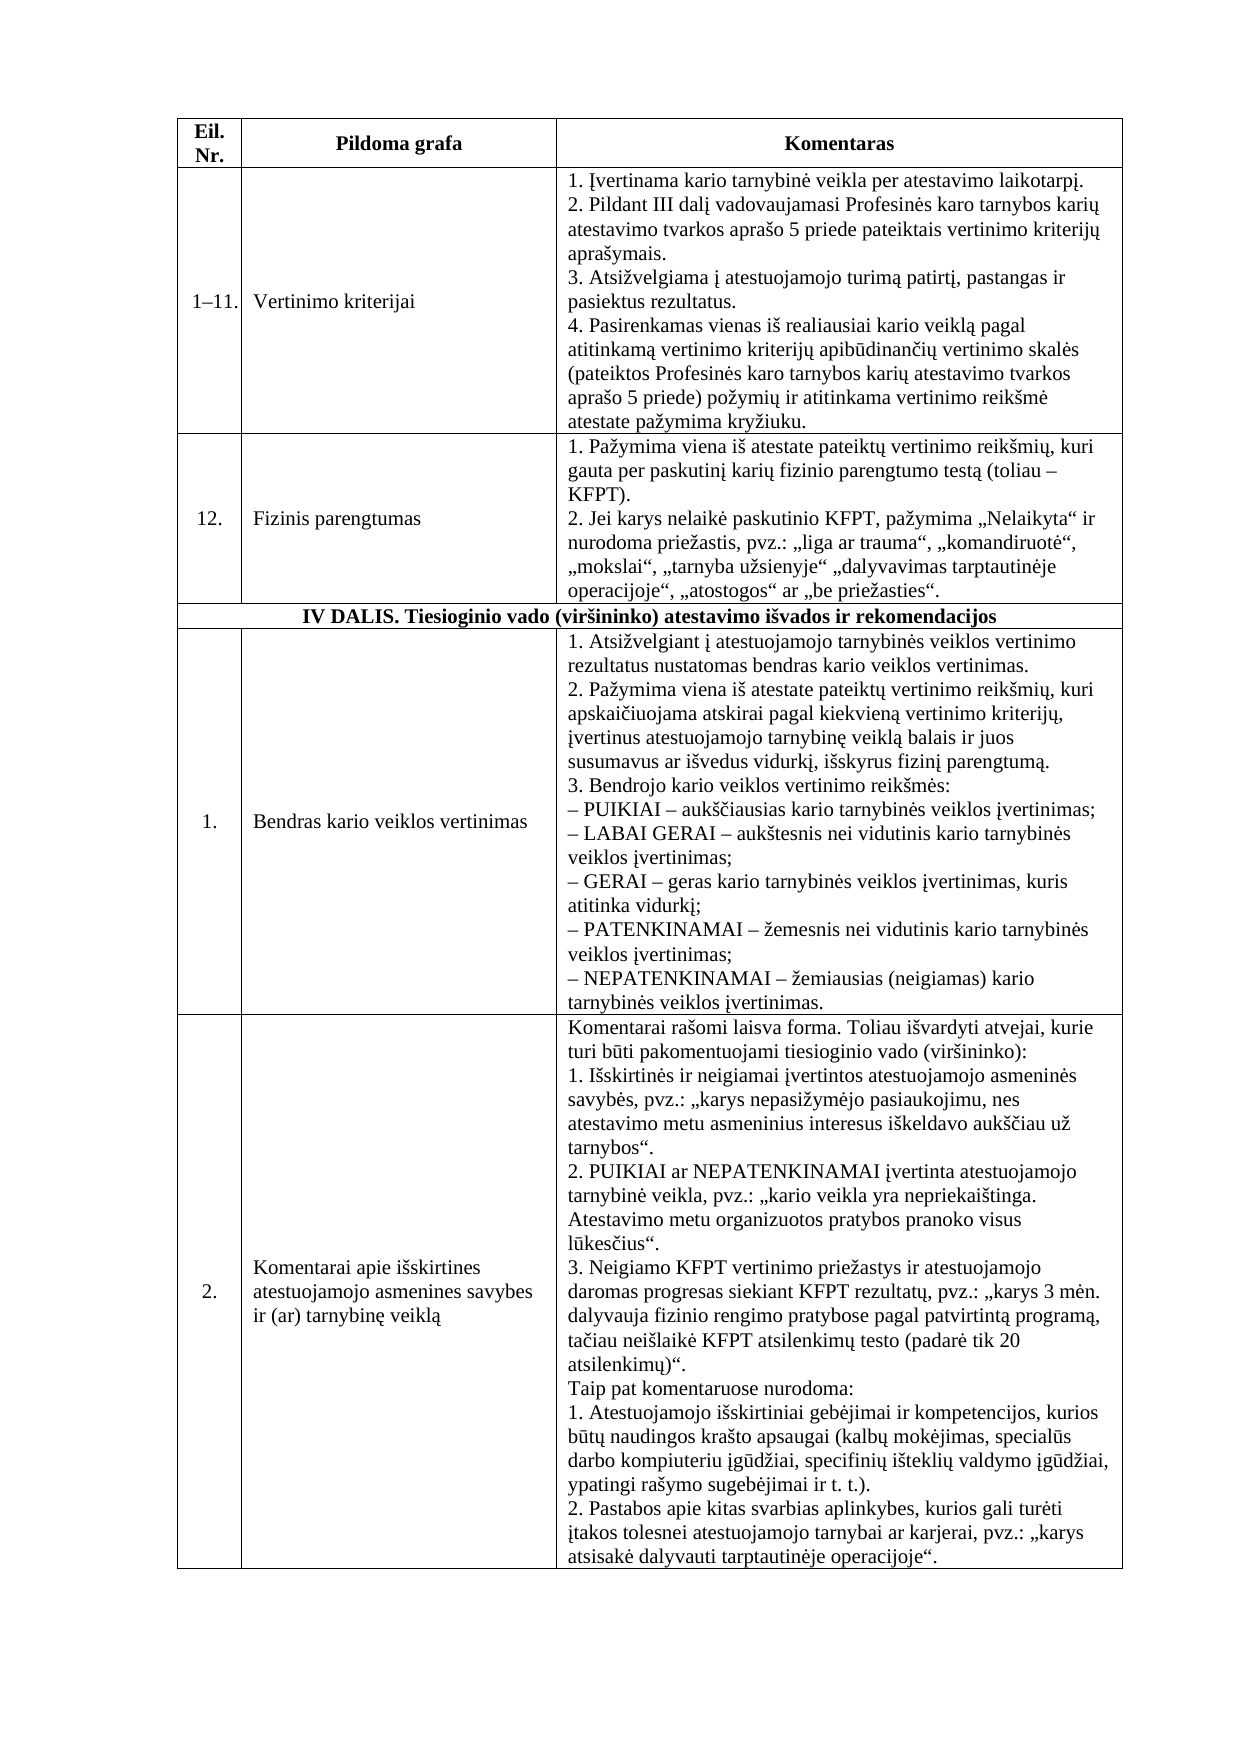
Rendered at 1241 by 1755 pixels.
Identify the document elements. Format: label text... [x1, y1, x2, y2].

table_cell 12. [178, 434, 241, 602]
table_cell Komentarai rašomi laisva forma. Toliau išvardyti atvejai, kurie turi būti pakomentuojami tiesioginio vado (viršininko): 1. Išskirtinės ir neigiamai įvertintos atestuojamojo asmeninės savybės, pvz.: „karys nepasižymėjo pasiaukojimu, nes atestavimo metu asmeninius interesus iškeldavo aukščiau už tarnybos“. 2. PUIKIAI ar NEPATENKINAMAI įvertinta atestuojamojo tarnybinė veikla, pvz.: „kario veikla yra nepriekaištinga. Atestavimo metu organizuotos pratybos pranoko visus lūkesčius“. 3. Neigiamo KFPT vertinimo priežastys ir atestuojamojo daromas progresas siekiant KFPT rezultatų, pvz.: „karys 3 mėn. dalyvauja fizinio rengimo pratybose pagal patvirtintą programą, tačiau neišlaikė KFPT atsilenkimų testo (padarė tik 20 atsilenkimų)“. Taip pat komentaruose nurodoma: 1. Atestuojamojo išskirtiniai gebėjimai ir kompetencijos, kurios būtų naudingos krašto apsaugai (kalbų mokėjimas, specialūs darbo kompiuteriu įgūdžiai, specifinių išteklių valdymo įgūdžiai, ypatingi rašymo sugebėjimai ir t. t.). 2. Pastabos apie kitas svarbias aplinkybes, kurios gali turėti įtakos tolesnei atestuojamojo tarnybai ar karjerai, pvz.: „karys atsisakė dalyvauti tarptautinėje operacijoje“. [557, 1015, 1122, 1568]
table_cell 1–11. [178, 168, 241, 433]
table_cell IV DALIS. Tiesioginio vado (viršininko) atestavimo išvados ir rekomendacijos [178, 604, 1122, 628]
table_cell Fizinis parengtumas [242, 434, 556, 602]
table_header Komentaras [557, 119, 1122, 167]
table_cell 1. Įvertinama kario tarnybinė veikla per atestavimo laikotarpį. 2. Pildant III dalį vadovaujamasi Profesinės karo tarnybos karių atestavimo tvarkos aprašo 5 priede pateiktais vertinimo kriterijų aprašymais. 3. Atsižvelgiama į atestuojamojo turimą patirtį, pastangas ir pasiektus rezultatus. 4. Pasirenkamas vienas iš realiausiai kario veiklą pagal atitinkamą vertinimo kriterijų apibūdinančių vertinimo skalės (pateiktos Profesinės karo tarnybos karių atestavimo tvarkos aprašo 5 priede) požymių ir atitinkama vertinimo reikšmė atestate pažymima kryžiuku. [557, 168, 1122, 433]
table_cell 1. [178, 629, 241, 1014]
table_header Pildoma grafa [242, 119, 556, 167]
table_cell 1. Pažymima viena iš atestate pateiktų vertinimo reikšmių, kuri gauta per paskutinį karių fizinio parengtumo testą (toliau – KFPT). 2. Jei karys nelaikė paskutinio KFPT, pažymima „Nelaikyta“ ir nurodoma priežastis, pvz.: „liga ar trauma“, „komandiruotė“, „mokslai“, „tarnyba užsienyje“ „dalyvavimas tarptautinėje operacijoje“, „atostogos“ ar „be priežasties“. [557, 434, 1122, 602]
table_cell Vertinimo kriterijai [242, 168, 556, 433]
table_header Eil. Nr. [178, 119, 241, 167]
table_cell Komentarai apie išskirtines atestuojamojo asmenines savybes ir (ar) tarnybinę veiklą [242, 1015, 556, 1568]
table_cell 2. [178, 1015, 241, 1568]
table_cell 1. Atsižvelgiant į atestuojamojo tarnybinės veiklos vertinimo rezultatus nustatomas bendras kario veiklos vertinimas. 2. Pažymima viena iš atestate pateiktų vertinimo reikšmių, kuri apskaičiuojama atskirai pagal kiekvieną vertinimo kriterijų, įvertinus atestuojamojo tarnybinę veiklą balais ir juos susumavus ar išvedus vidurkį, išskyrus fizinį parengtumą. 3. Bendrojo kario veiklos vertinimo reikšmės: – PUIKIAI – aukščiausias kario tarnybinės veiklos įvertinimas; – LABAI GERAI – aukštesnis nei vidutinis kario tarnybinės veiklos įvertinimas; – GERAI – geras kario tarnybinės veiklos įvertinimas, kuris atitinka vidurkį; – PATENKINAMAI – žemesnis nei vidutinis kario tarnybinės veiklos įvertinimas; – NEPATENKINAMAI – žemiausias (neigiamas) kario tarnybinės veiklos įvertinimas. [557, 629, 1122, 1014]
table_cell Bendras kario veiklos vertinimas [242, 629, 556, 1014]
